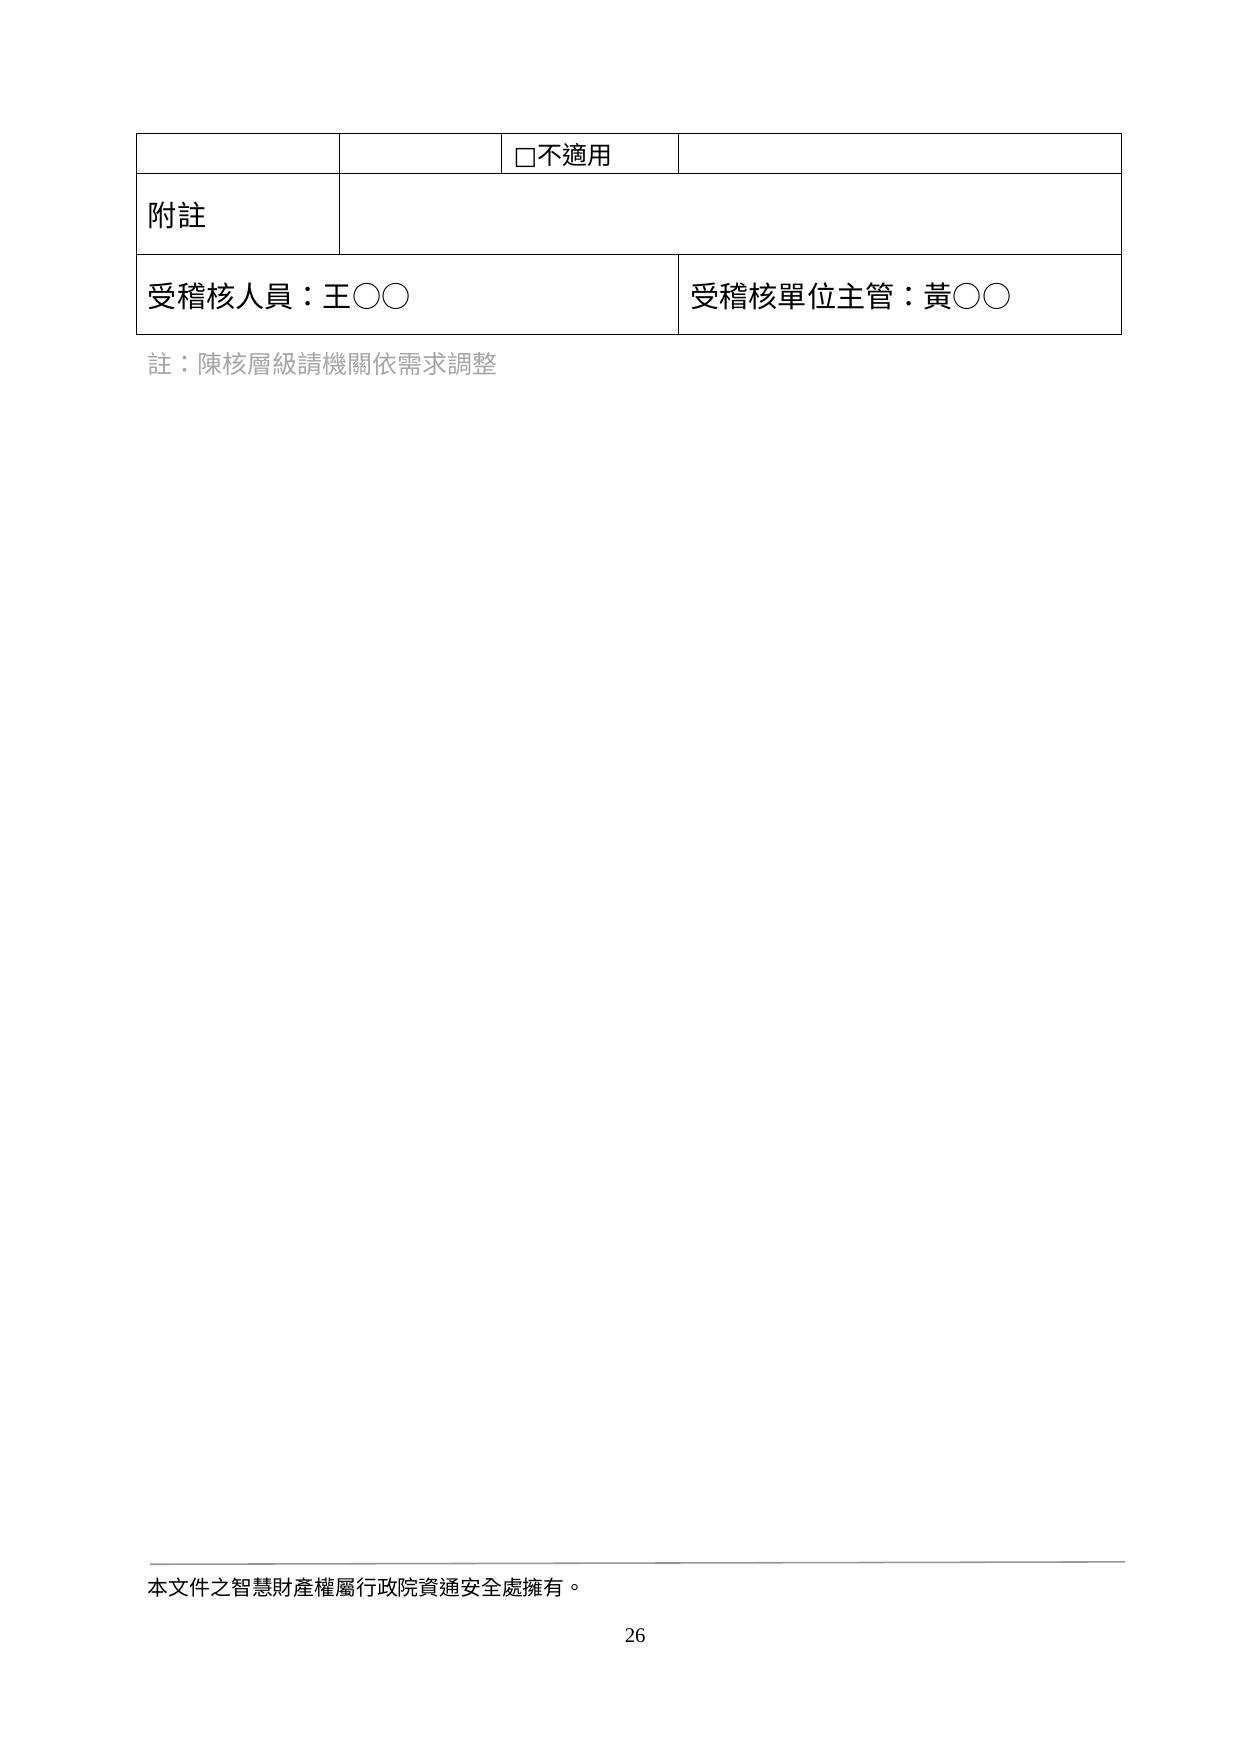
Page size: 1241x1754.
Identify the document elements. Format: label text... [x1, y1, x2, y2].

table_cell [137, 134, 339, 173]
table_cell [340, 174, 1121, 253]
table_cell 受稽核單位主管：黃○○ [679, 255, 1121, 334]
table_cell 附註 [137, 174, 339, 253]
table_cell [679, 134, 1121, 173]
text 註：陳核層級請機關依需求調整 [148, 343, 1122, 383]
table_cell 受稽核人員：王○○ [137, 255, 678, 334]
table_cell □不適用 [502, 134, 678, 173]
table_cell [340, 134, 501, 173]
